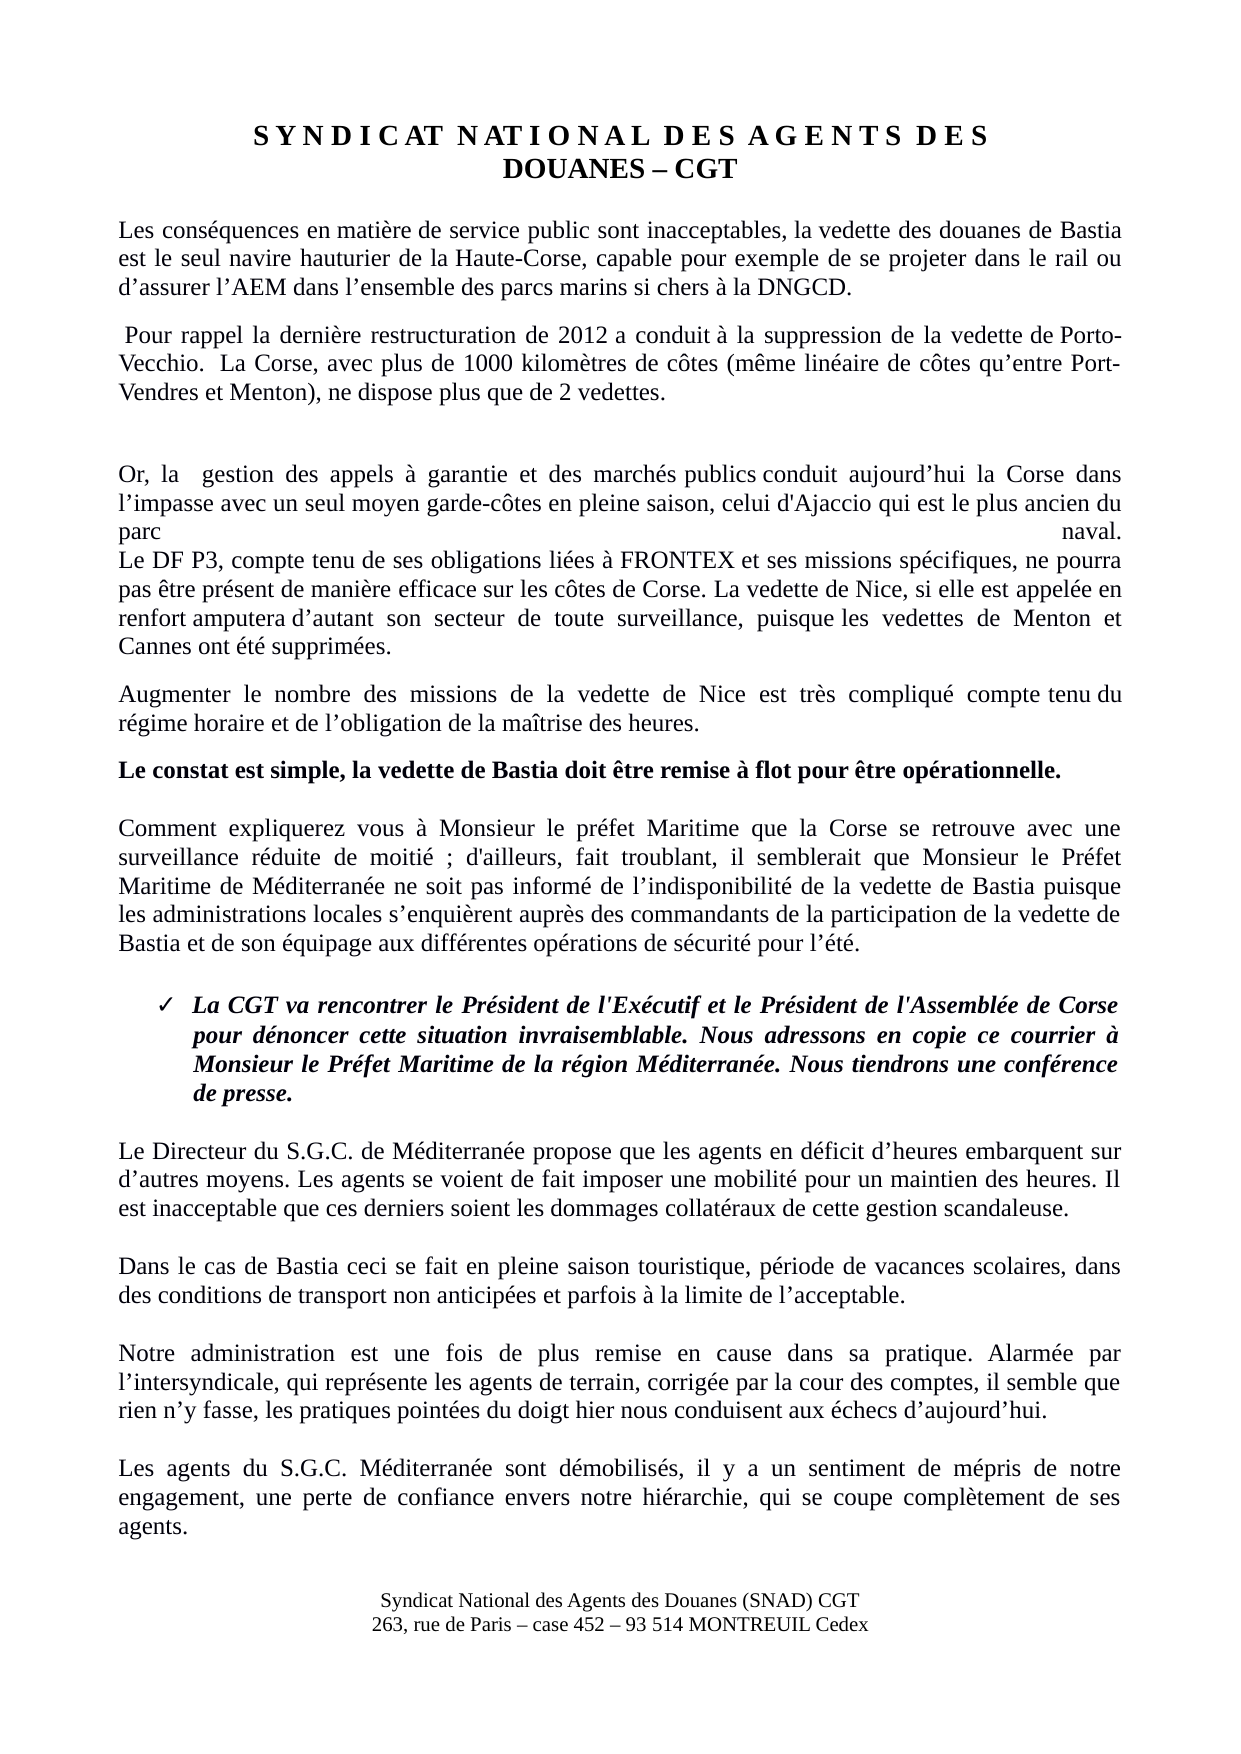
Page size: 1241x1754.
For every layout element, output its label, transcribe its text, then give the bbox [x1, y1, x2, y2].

text Notre administration est une fois de plus remise en cause dans sa pratique. Alarmée par l’intersyndicale, qui représente les agents de terrain, corrigée par la cour des comptes, il semble que rien n’y fasse, les pratiques pointées du doigt hier nous conduisent aux échecs d’aujourd’hui. [118, 1338, 1122, 1424]
list La CGT va rencontrer le Président de l'Exécutif et le Président de l'Assemblée de Corse pour dénoncer cette situation invraisemblable. Nous adressons en copie ce courrier à Monsieur le Préfet Maritime de la région Méditerranée. Nous tiendrons une conférence de presse. [156, 986, 1122, 1107]
text Pour rappel la dernière restructuration de 2012 a conduit à la suppression de la vedette de Porto-Vecchio. La Corse, avec plus de 1000 kilomètres de côtes (même linéaire de côtes qu’entre Port-Vendres et Menton), ne dispose plus que de 2 vedettes. [118, 320, 1122, 406]
text Dans le cas de Bastia ceci se fait en pleine saison touristique, période de vacances scolaires, dans des conditions de transport non anticipées et parfois à la limite de l’acceptable. [118, 1251, 1122, 1309]
text Les agents du S.G.C. Méditerranée sont démobilisés, il y a un sentiment de mépris de notre engagement, une perte de confiance envers notre hiérarchie, qui se coupe complètement de ses agents. [118, 1453, 1122, 1539]
text Les conséquences en matière de service public sont inacceptables, la vedette des douanes de Bastia est le seul navire hauturier de la Haute-Corse, capable pour exemple de se projeter dans le rail ou d’assurer l’AEM dans l’ensemble des parcs marins si chers à la DNGCD. [118, 215, 1122, 301]
text Augmenter le nombre des missions de la vedette de Nice est très compliqué compte tenu du régime horaire et de l’obligation de la maîtrise des heures. [118, 679, 1122, 737]
text Comment expliquerez vous à Monsieur le préfet Maritime que la Corse se retrouve avec une surveillance réduite de moitié ; d'ailleurs, fait troublant, il semblerait que Monsieur le Préfet Maritime de Méditerranée ne soit pas informé de l’indisponibilité de la vedette de Bastia puisque les administrations locales s’enquièrent auprès des commandants de la participation de la vedette de Bastia et de son équipage aux différentes opérations de sécurité pour l’été. [118, 813, 1122, 957]
text Le Directeur du S.G.C. de Méditerranée propose que les agents en déficit d’heures embarquent sur d’autres moyens. Les agents se voient de fait imposer une mobilité pour un maintien des heures. Il est inacceptable que ces derniers soient les dommages collatéraux de cette gestion scandaleuse. [118, 1136, 1122, 1222]
text Le constat est simple, la vedette de Bastia doit être remise à flot pour être opérationnelle. [118, 755, 1122, 784]
text Or, la gestion des appels à garantie et des marchés publics conduit aujourd’hui la Corse dans l’impasse avec un seul moyen garde-côtes en pleine saison, celui d'Ajaccio qui est le plus ancien du parc naval. Le DF P3, compte tenu de ses obligations liées à FRONTEX et ses missions spécifiques, ne pourra pas être présent de manière efficace sur les côtes de Corse. La vedette de Nice, si elle est appelée en renfort amputera d’autant son secteur de toute surveillance, puisque les vedettes de Menton et Cannes ont été supprimées. [118, 425, 1122, 660]
